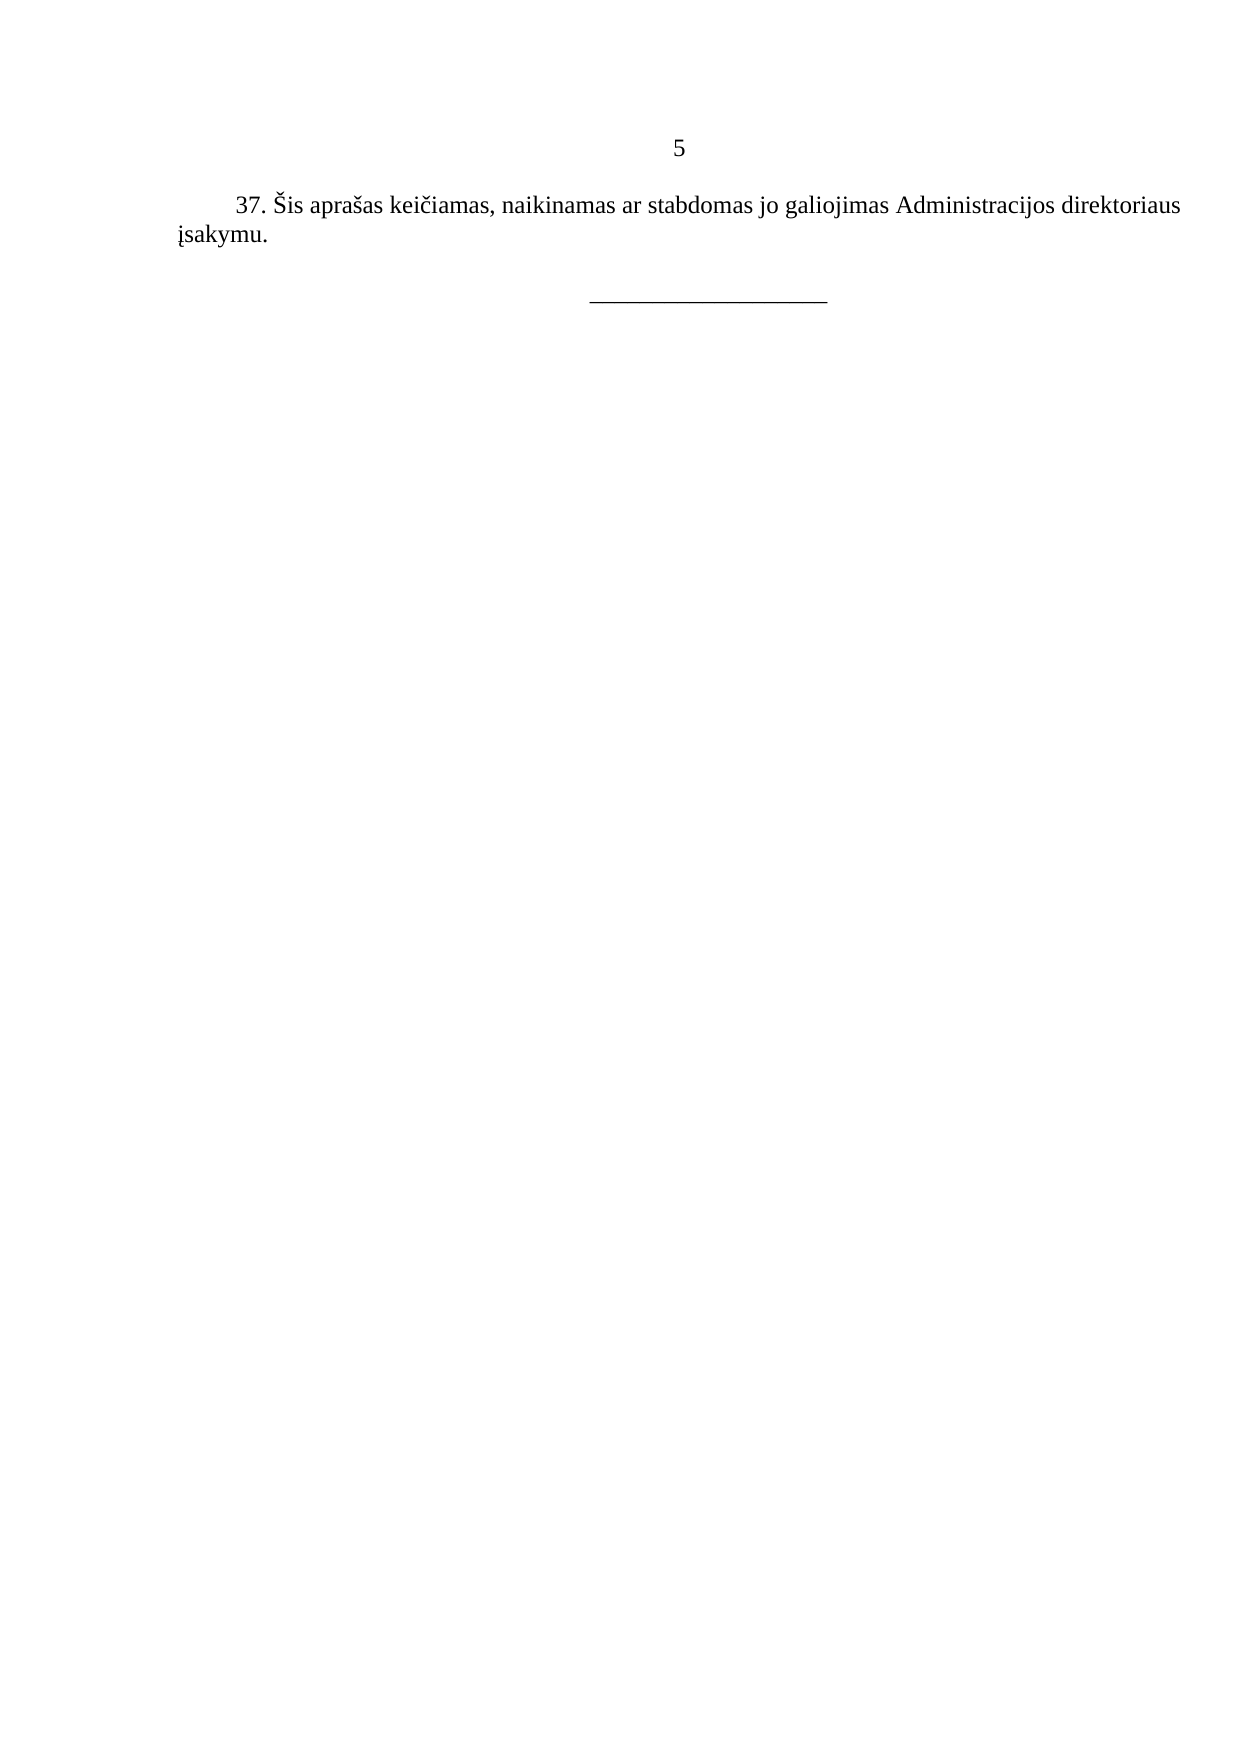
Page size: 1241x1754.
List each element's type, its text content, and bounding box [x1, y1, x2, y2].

text 37. Šis aprašas keičiamas, naikinamas ar stabdomas jo galiojimas Administracijos direktoriaus įsakymu. [177, 190, 1181, 248]
text ___________________ [177, 277, 1181, 305]
